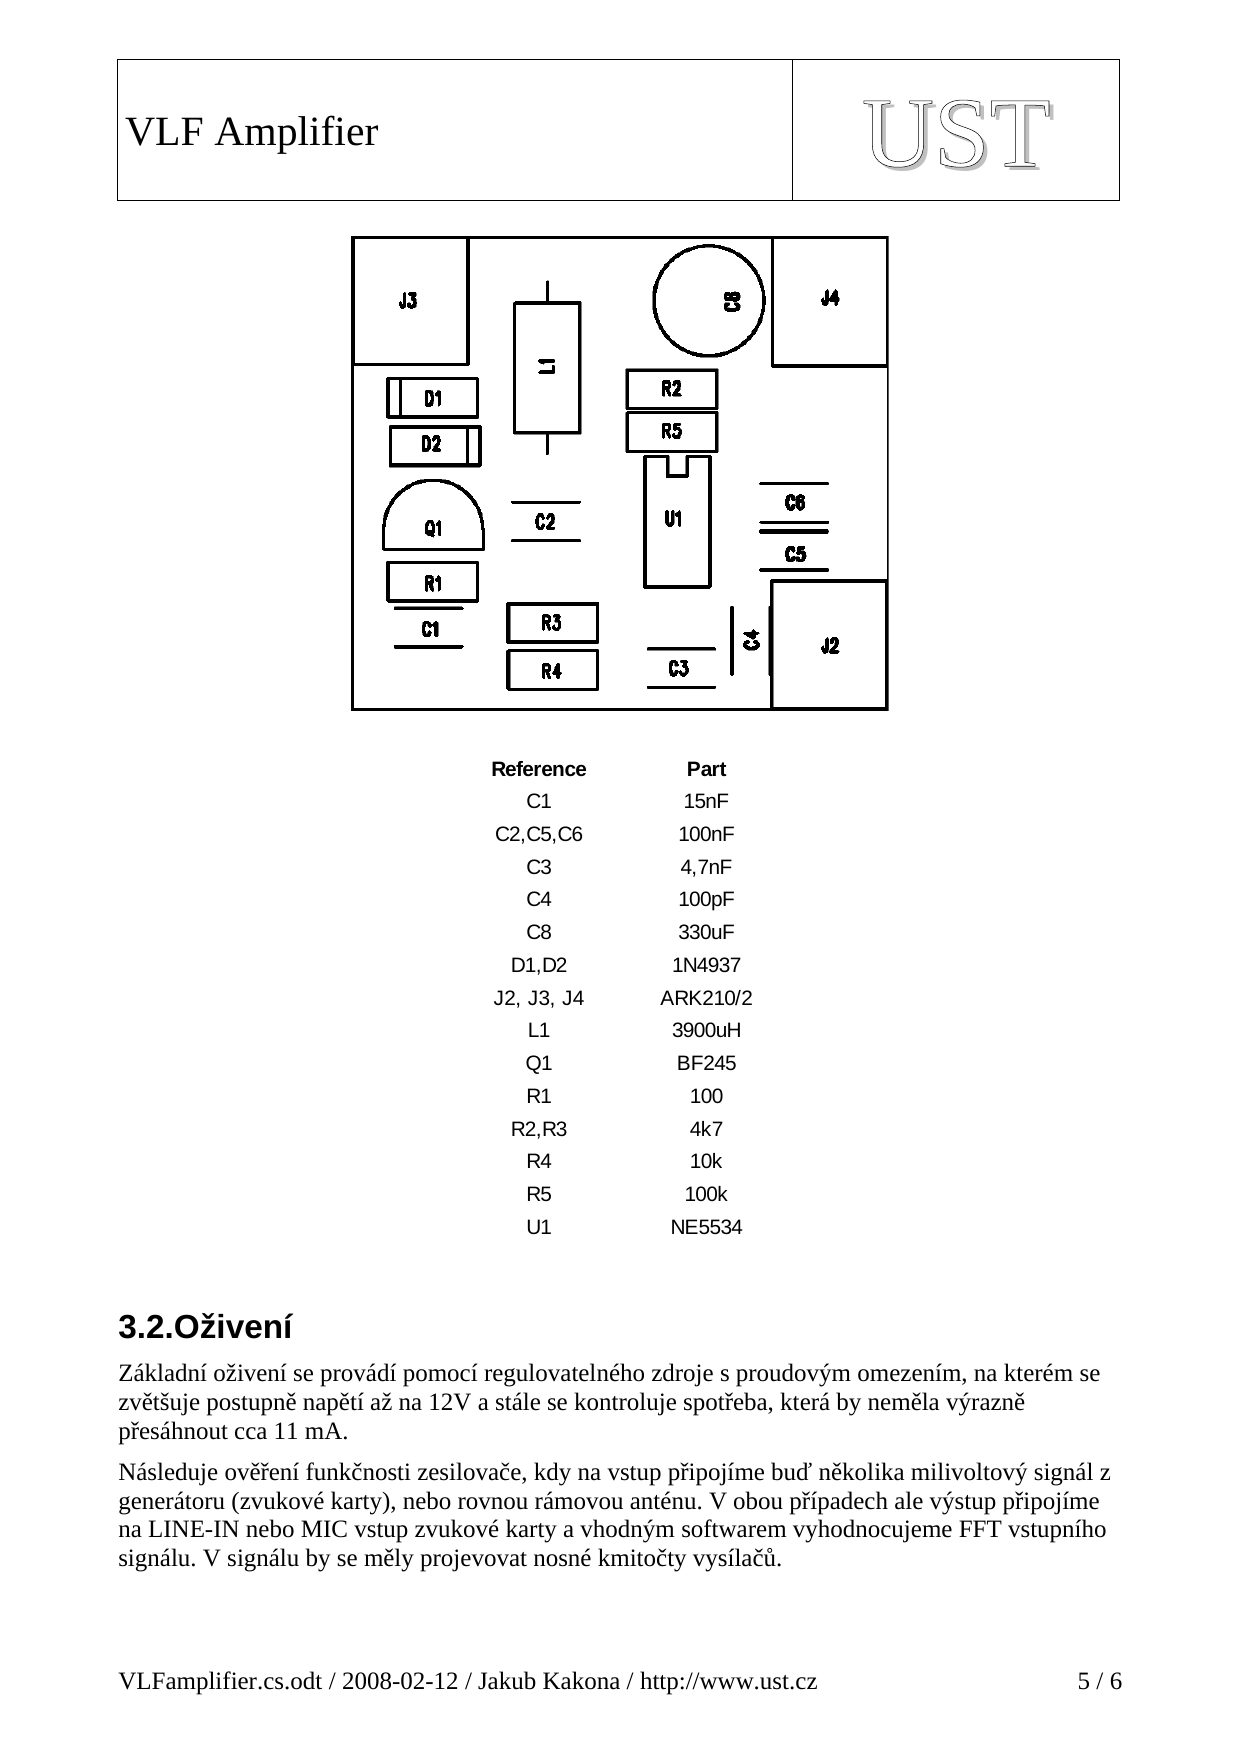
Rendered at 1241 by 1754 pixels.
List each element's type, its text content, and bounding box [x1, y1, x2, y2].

text Následuje ověření funkčnosti zesilovače, kdy na vstup připojíme buď několika milivoltový signál z generátoru (zvukové karty), nebo rovnou rámovou anténu. V obou případech ale výstup připojíme na LINE-IN nebo MIC vstup zvukové karty a vhodným softwarem vyhodnocujeme FFT vstupního signálu. V signálu by se měly projevovat nosné kmitočty vysílačů. [118, 1457, 1122, 1572]
text Základní oživení se provádí pomocí regulovatelného zdroje s proudovým omezením, na kterém se zvětšuje postupně napětí až na 12V a stále se kontroluje spotřeba, která by neměla výrazně přesáhnout cca 11 mA. [118, 1358, 1122, 1444]
subtitle Oživení [118, 1307, 1122, 1346]
picture [351, 236, 889, 711]
